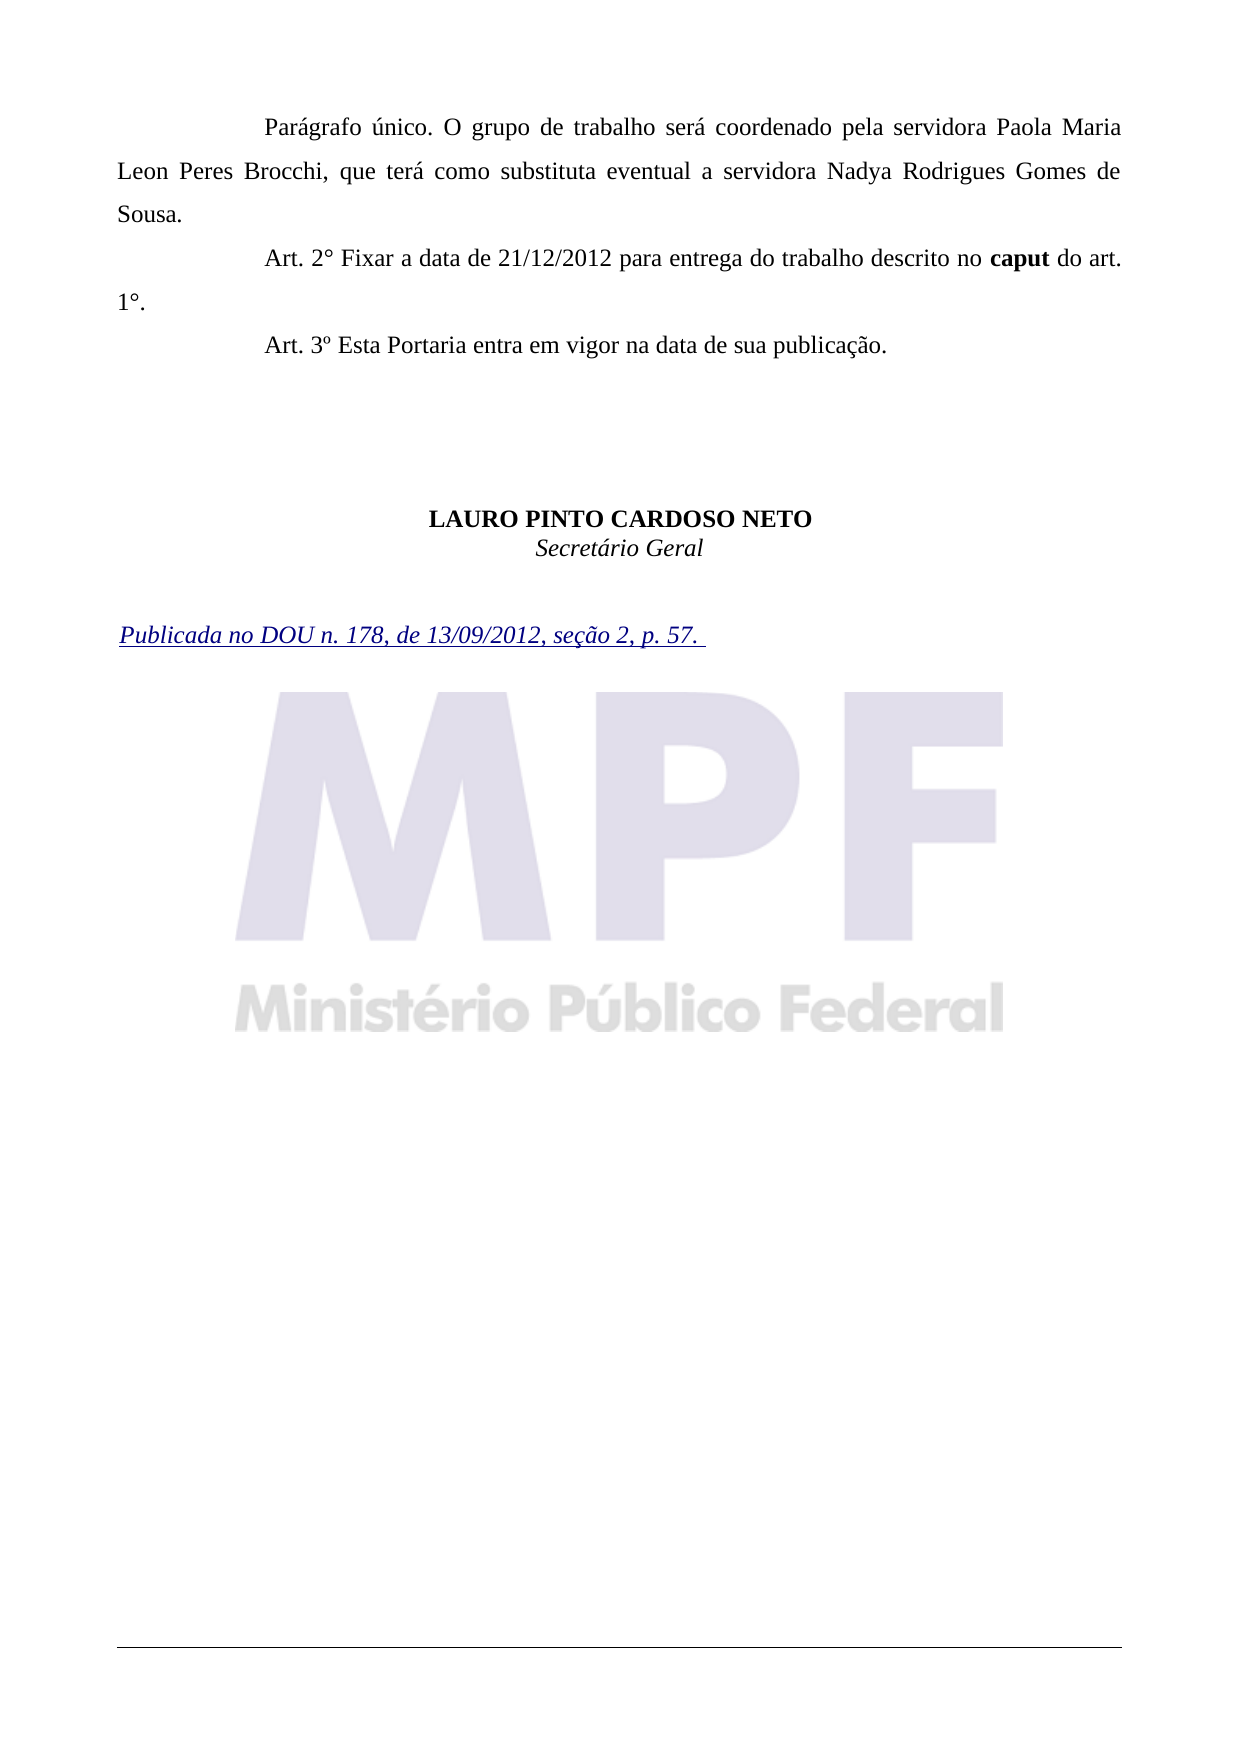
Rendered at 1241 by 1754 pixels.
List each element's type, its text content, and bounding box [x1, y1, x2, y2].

text Parágrafo único. O grupo de trabalho será coordenado pela servidora Paola Maria Leon Peres Brocchi, que terá como substituta eventual a servidora Nadya Rodrigues Gomes de Sousa. [117, 112, 1122, 228]
text Art. 3º Esta Portaria entra em vigor na data de sua publicação. [117, 330, 1122, 359]
text Art. 2° Fixar a data de 21/12/2012 para entrega do trabalho descrito no caput do art. 1°. [117, 243, 1122, 315]
text Publicada no DOU n. 178, de 13/09/2012, seção 2, p. 57. [119, 620, 1122, 649]
text LAURO PINTO CARDOSO NETO [119, 504, 1122, 533]
picture [235, 692, 1004, 1032]
text Secretário Geral [119, 533, 1122, 562]
